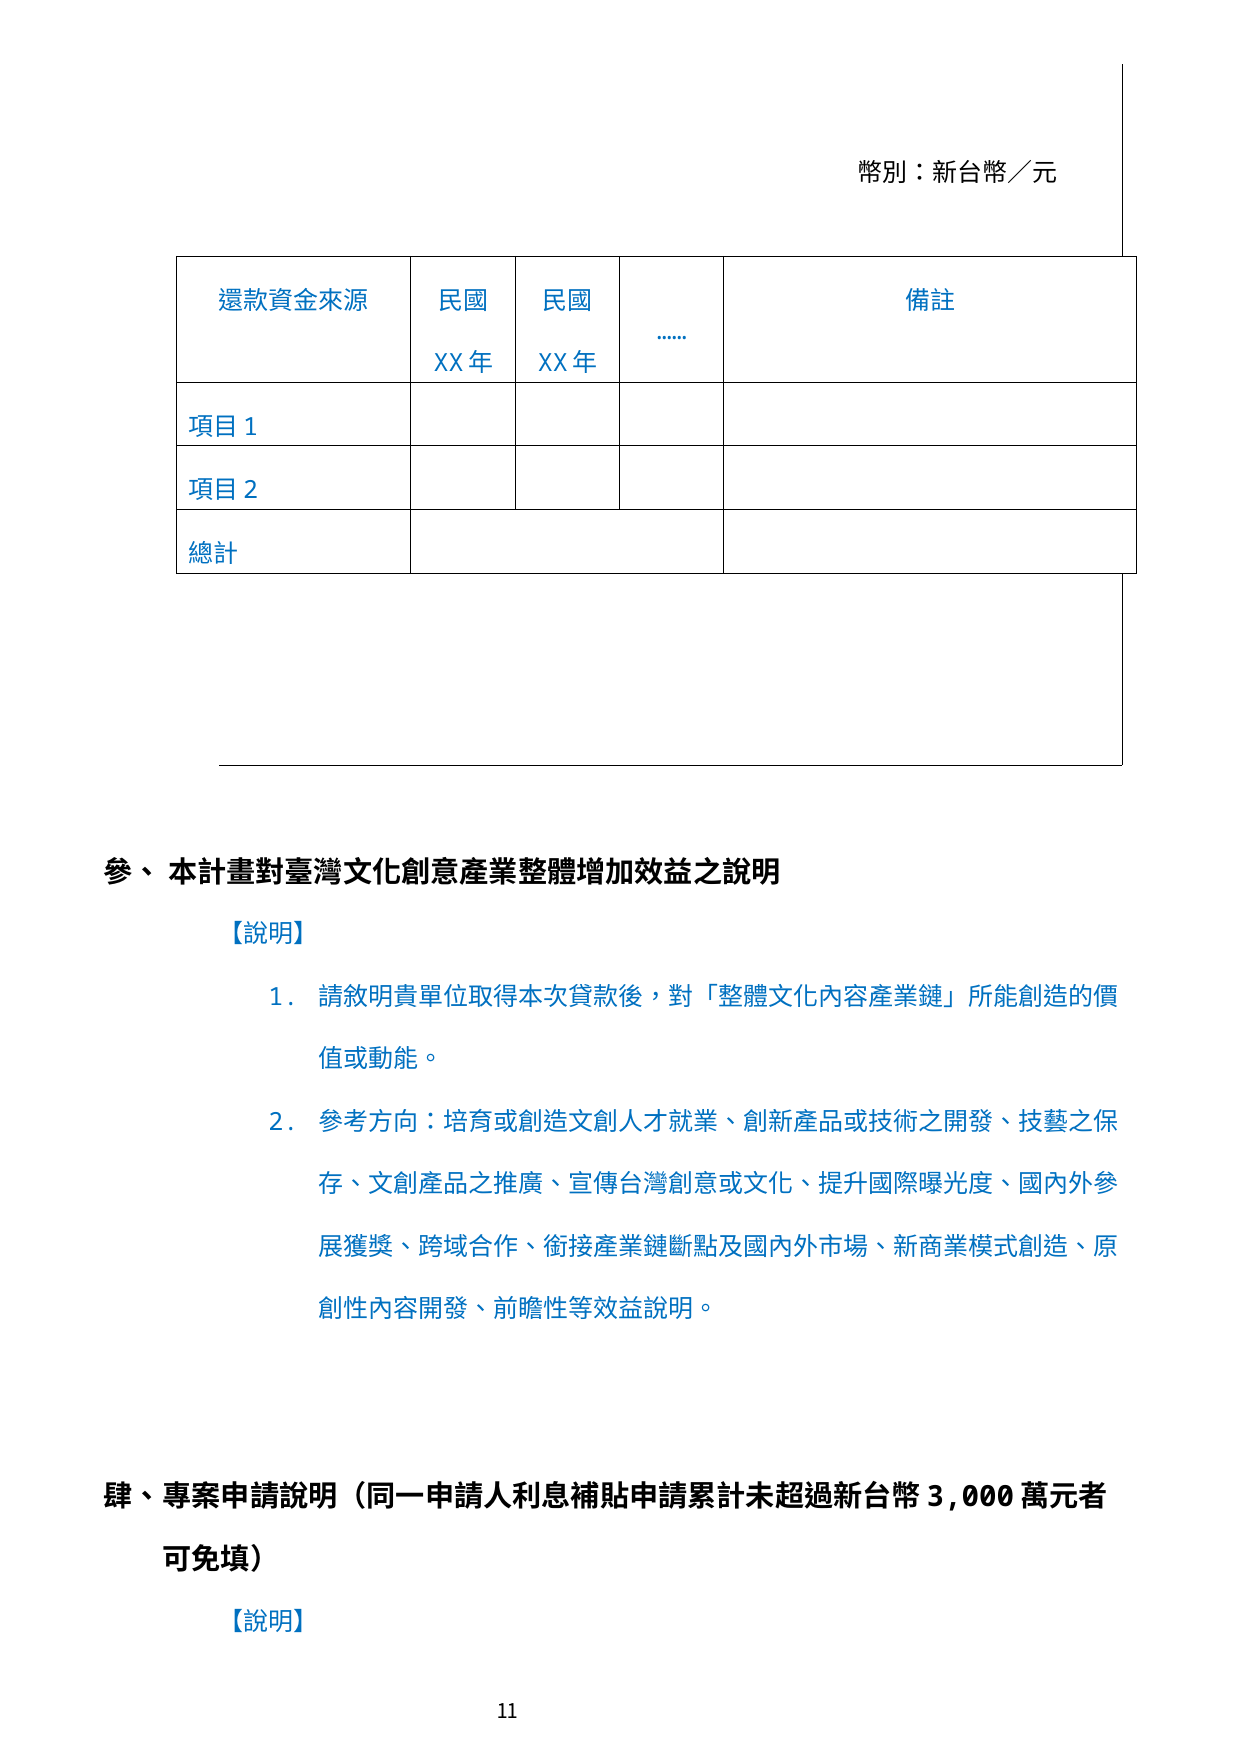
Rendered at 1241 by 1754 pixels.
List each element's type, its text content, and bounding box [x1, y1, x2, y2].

table_cell 總計 [177, 510, 410, 572]
text 幣別：新台幣／元 [218, 64, 1122, 256]
table_cell [620, 446, 723, 509]
table_header 還款資金來源 [177, 257, 410, 382]
list 請敘明貴單位取得本次貸款後，對「整體文化內容產業鏈」所能創造的價值或動能。 [268, 953, 1122, 1078]
table_header …… [620, 257, 723, 382]
list 專案申請說明（同一申請人利息補貼申請累計未超過新台幣3,000萬元者可免填） [103, 1453, 1122, 1578]
table_cell [411, 446, 515, 509]
table_cell [411, 383, 515, 445]
table_header 備註 [724, 257, 1136, 382]
table_cell [516, 383, 619, 445]
list 參考方向：培育或創造文創人才就業、創新產品或技術之開發、技藝之保存、文創產品之推廣、宣傳台灣創意或文化、提升國際曝光度、國內外參展獲獎、跨域合作、銜接產業鏈斷點及國內外市場、新商業模式創造、原創性內容開發、前瞻性等效益說明。 [268, 1078, 1122, 1328]
table_cell [516, 446, 619, 509]
table_cell [620, 383, 723, 445]
table_cell [411, 510, 723, 572]
text 【說明】 [218, 1578, 1122, 1640]
table_cell [724, 446, 1136, 509]
text 【說明】 [218, 890, 1122, 953]
table_cell [724, 510, 1136, 572]
table_cell 項目2 [177, 446, 410, 509]
table_cell 項目1 [177, 383, 410, 445]
list 本計畫對臺灣文化創意產業整體增加效益之說明 [103, 828, 1122, 890]
table_cell [724, 383, 1136, 445]
table_header 民國XX年 [516, 257, 619, 382]
table_header 民國XX年 [411, 257, 515, 382]
